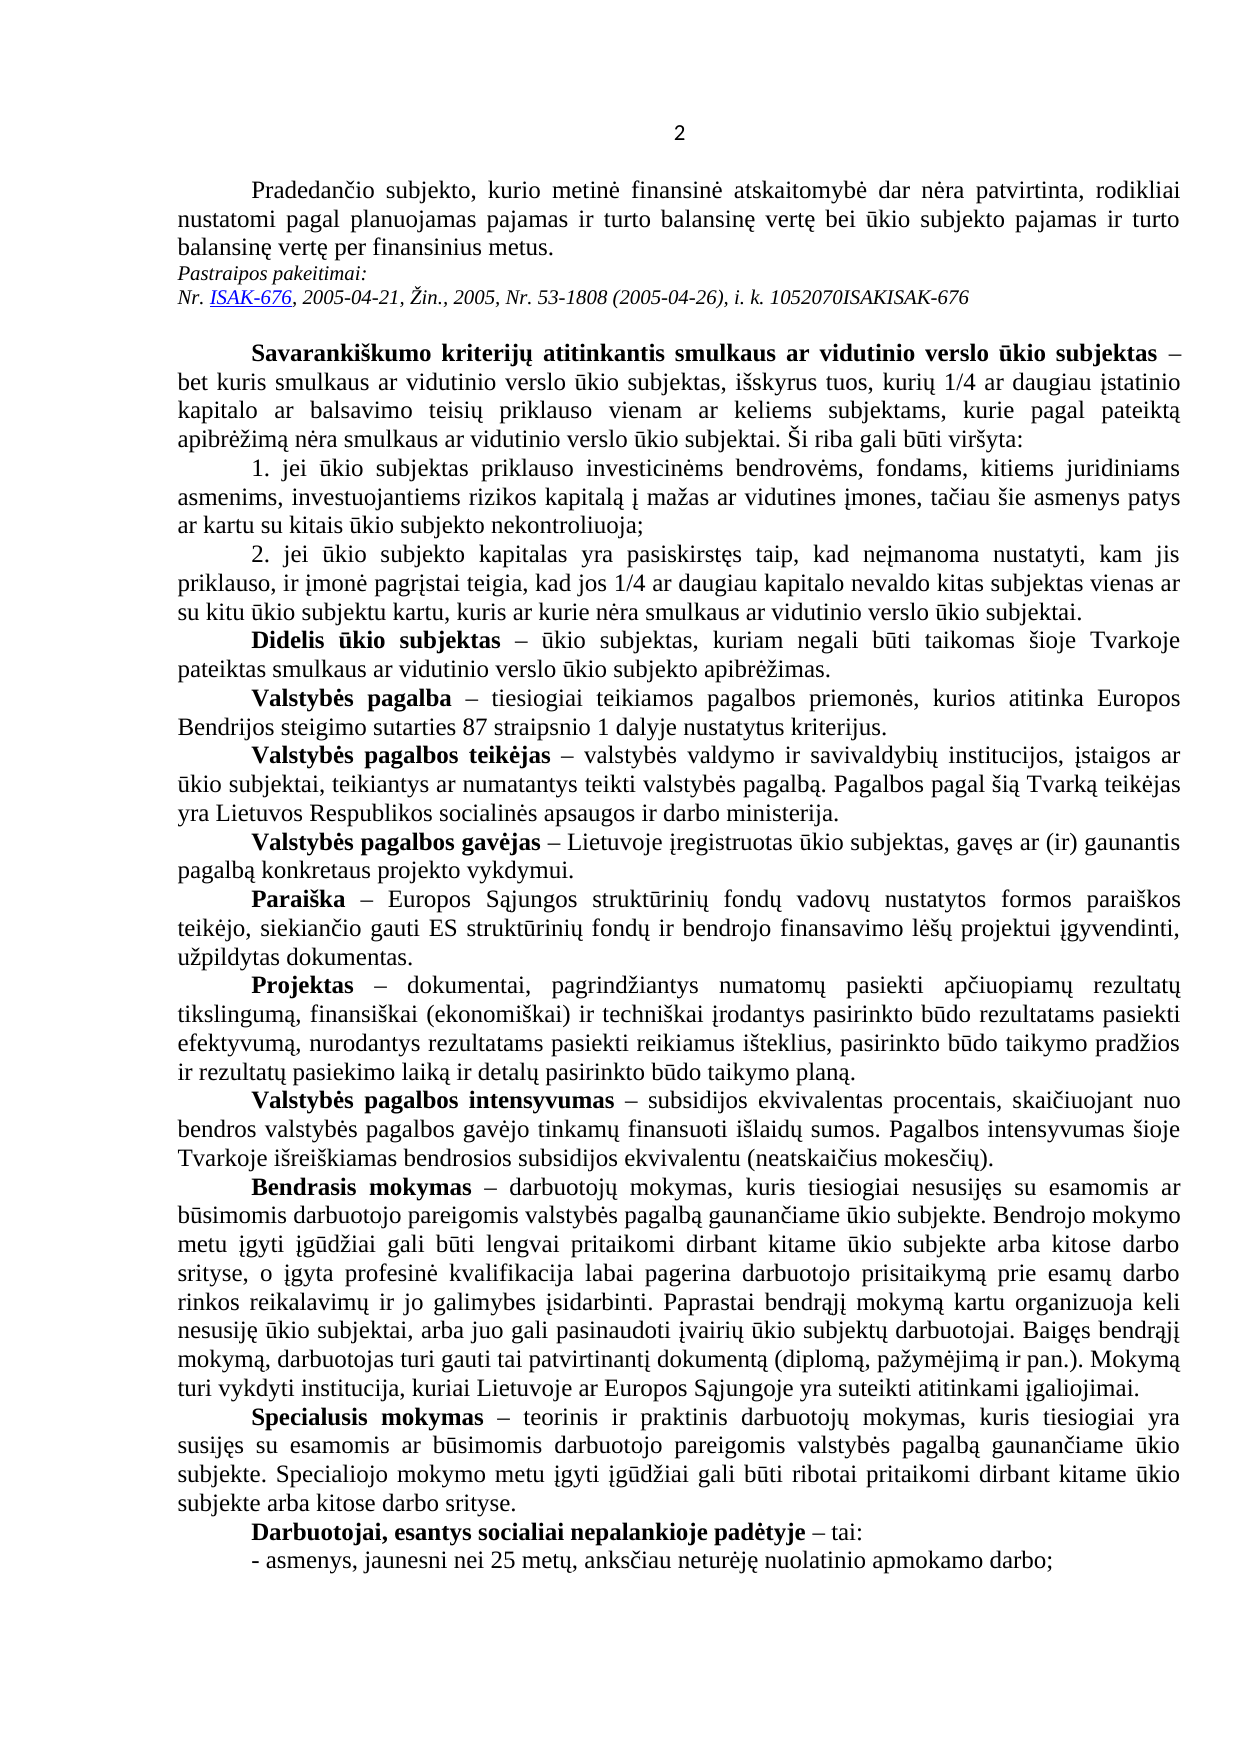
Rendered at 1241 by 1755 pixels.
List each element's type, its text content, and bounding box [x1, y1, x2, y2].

text 1. jei ūkio subjektas priklauso investicinėms bendrovėms, fondams, kitiems juridiniams asmenims, investuojantiems rizikos kapitalą į mažas ar vidutines įmones, tačiau šie asmenys patys ar kartu su kitais ūkio subjekto nekontroliuoja; [177, 453, 1181, 539]
text Paraiška – Europos Sąjungos struktūrinių fondų vadovų nustatytos formos paraiškos teikėjo, siekiančio gauti ES struktūrinių fondų ir bendrojo finansavimo lėšų projektui įgyvendinti, užpildytas dokumentas. [177, 884, 1181, 971]
text Didelis ūkio subjektas – ūkio subjektas, kuriam negali būti taikomas šioje Tvarkoje pateiktas smulkaus ar vidutinio verslo ūkio subjekto apibrėžimas. [177, 626, 1181, 683]
text Pradedančio subjekto, kurio metinė finansinė atskaitomybė dar nėra patvirtinta, rodikliai nustatomi pagal planuojamas pajamas ir turto balansinę vertę bei ūkio subjekto pajamas ir turto balansinę vertę per finansinius metus. [177, 175, 1181, 261]
text Nr. ISAK-676, 2005-04-21, Žin., 2005, Nr. 53-1808 (2005-04-26), i. k. 1052070ISAKISAK-676 [177, 285, 1181, 309]
text Valstybės pagalbos teikėjas – valstybės valdymo ir savivaldybių institucijos, įstaigos ar ūkio subjektai, teikiantys ar numatantys teikti valstybės pagalbą. Pagalbos pagal šią Tvarką teikėjas yra Lietuvos Respublikos socialinės apsaugos ir darbo ministerija. [177, 741, 1181, 827]
text - asmenys, jaunesni nei 25 metų, anksčiau neturėję nuolatinio apmokamo darbo; [177, 1546, 1181, 1574]
text Bendrasis mokymas – darbuotojų mokymas, kuris tiesiogiai nesusijęs su esamomis ar būsimomis darbuotojo pareigomis valstybės pagalbą gaunančiame ūkio subjekte. Bendrojo mokymo metu įgyti įgūdžiai gali būti lengvai pritaikomi dirbant kitame ūkio subjekte arba kitose darbo srityse, o įgyta profesinė kvalifikacija labai pagerina darbuotojo prisitaikymą prie esamų darbo rinkos reikalavimų ir jo galimybes įsidarbinti. Paprastai bendrąjį mokymą kartu organizuoja keli nesusiję ūkio subjektai, arba juo gali pasinaudoti įvairių ūkio subjektų darbuotojai. Baigęs bendrąjį mokymą, darbuotojas turi gauti tai patvirtinantį dokumentą (diplomą, pažymėjimą ir pan.). Mokymą turi vykdyti institucija, kuriai Lietuvoje ar Europos Sąjungoje yra suteikti atitinkami įgaliojimai. [177, 1172, 1181, 1402]
text Darbuotojai, esantys socialiai nepalankioje padėtyje – tai: [177, 1517, 1181, 1546]
text Pastraipos pakeitimai: [177, 261, 1181, 285]
text Valstybės pagalbos intensyvumas – subsidijos ekvivalentas procentais, skaičiuojant nuo bendros valstybės pagalbos gavėjo tinkamų finansuoti išlaidų sumos. Pagalbos intensyvumas šioje Tvarkoje išreiškiamas bendrosios subsidijos ekvivalentu (neatskaičius mokesčių). [177, 1086, 1181, 1172]
text Valstybės pagalbos gavėjas – Lietuvoje įregistruotas ūkio subjektas, gavęs ar (ir) gaunantis pagalbą konkretaus projekto vykdymui. [177, 827, 1181, 884]
text Valstybės pagalba – tiesiogiai teikiamos pagalbos priemonės, kurios atitinka Europos Bendrijos steigimo sutarties 87 straipsnio 1 dalyje nustatytus kriterijus. [177, 683, 1181, 741]
text Savarankiškumo kriterijų atitinkantis smulkaus ar vidutinio verslo ūkio subjektas – bet kuris smulkaus ar vidutinio verslo ūkio subjektas, išskyrus tuos, kurių 1/4 ar daugiau įstatinio kapitalo ar balsavimo teisių priklauso vienam ar keliems subjektams, kurie pagal pateiktą apibrėžimą nėra smulkaus ar vidutinio verslo ūkio subjektai. Ši riba gali būti viršyta: [177, 338, 1181, 453]
text Projektas – dokumentai, pagrindžiantys numatomų pasiekti apčiuopiamų rezultatų tikslingumą, finansiškai (ekonomiškai) ir techniškai įrodantys pasirinkto būdo rezultatams pasiekti efektyvumą, nurodantys rezultatams pasiekti reikiamus išteklius, pasirinkto būdo taikymo pradžios ir rezultatų pasiekimo laiką ir detalų pasirinkto būdo taikymo planą. [177, 971, 1181, 1086]
text 2. jei ūkio subjekto kapitalas yra pasiskirstęs taip, kad neįmanoma nustatyti, kam jis priklauso, ir įmonė pagrįstai teigia, kad jos 1/4 ar daugiau kapitalo nevaldo kitas subjektas vienas ar su kitu ūkio subjektu kartu, kuris ar kurie nėra smulkaus ar vidutinio verslo ūkio subjektai. [177, 539, 1181, 626]
text Specialusis mokymas – teorinis ir praktinis darbuotojų mokymas, kuris tiesiogiai yra susijęs su esamomis ar būsimomis darbuotojo pareigomis valstybės pagalbą gaunančiame ūkio subjekte. Specialiojo mokymo metu įgyti įgūdžiai gali būti ribotai pritaikomi dirbant kitame ūkio subjekte arba kitose darbo srityse. [177, 1402, 1181, 1517]
